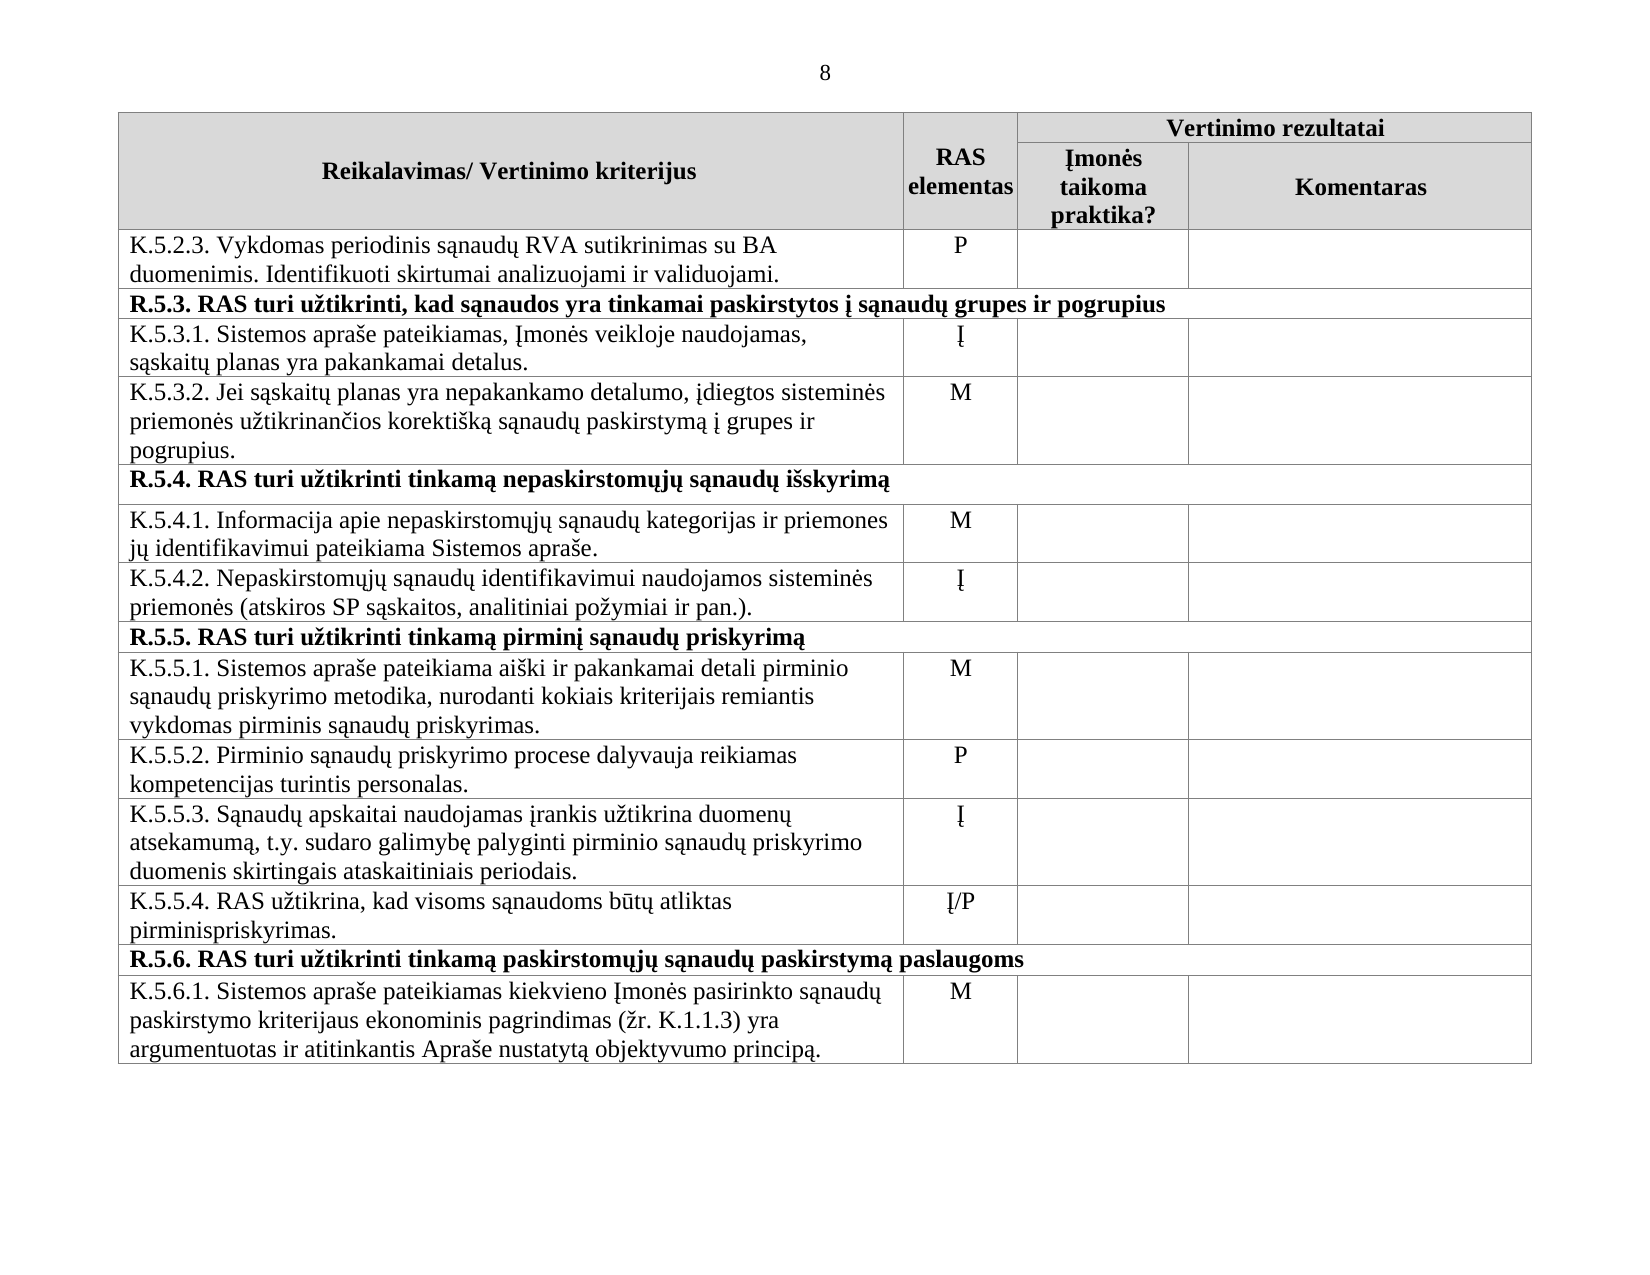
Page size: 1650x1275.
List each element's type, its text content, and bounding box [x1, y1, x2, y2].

table_cell K.5.5.3. Sąnaudų apskaitai naudojamas įrankis užtikrina duomenų atsekamumą, t.y. sudaro galimybę palyginti pirminio sąnaudų priskyrimo duomenis skirtingais ataskaitiniais periodais. [119, 799, 903, 885]
table_cell K.5.3.1. Sistemos apraše pateikiamas, Įmonės veikloje naudojamas, sąskaitų planas yra pakankamai detalus. [119, 319, 903, 376]
table_cell [1189, 377, 1531, 463]
table_cell Į [904, 563, 1017, 621]
table_cell [1189, 799, 1531, 885]
table_cell K.5.6.1. Sistemos apraše pateikiamas kiekvieno Įmonės pasirinkto sąnaudų paskirstymo kriterijaus ekonominis pagrindimas (žr. K.1.1.3) yra argumentuotas ir atitinkantis Apraše nustatytą objektyvumo principą. [119, 976, 903, 1063]
table_cell R.5.4. RAS turi užtikrinti tinkamą nepaskirstomųjų sąnaudų išskyrimą [119, 465, 1531, 504]
table_cell Įmonės taikoma praktika? [1018, 143, 1188, 229]
table_header RAS elementas [904, 113, 1017, 229]
table_cell R.5.6. RAS turi užtikrinti tinkamą paskirstomųjų sąnaudų paskirstymą paslaugoms [119, 945, 1531, 975]
table_cell [1018, 377, 1188, 463]
table_cell Komentaras [1189, 143, 1531, 229]
table_cell [1018, 230, 1188, 288]
table_cell [1018, 505, 1188, 562]
table_cell [1018, 740, 1188, 798]
table_cell [1189, 740, 1531, 798]
table_cell K.5.5.2. Pirminio sąnaudų priskyrimo procese dalyvauja reikiamas kompetencijas turintis personalas. [119, 740, 903, 798]
table_cell M [904, 377, 1017, 463]
table_cell P [904, 230, 1017, 288]
table_cell [1018, 886, 1188, 943]
table_cell K.5.3.2. Jei sąskaitų planas yra nepakankamo detalumo, įdiegtos sisteminės priemonės užtikrinančios korektišką sąnaudų paskirstymą į grupes ir pogrupius. [119, 377, 903, 463]
table_cell K.5.5.4. RAS užtikrina, kad visoms sąnaudoms būtų atliktas pirminispriskyrimas. [119, 886, 903, 943]
table_cell [1018, 653, 1188, 739]
table_cell [1189, 653, 1531, 739]
table_cell [1189, 230, 1531, 288]
table_cell K.5.2.3. Vykdomas periodinis sąnaudų RVA sutikrinimas su BA duomenimis. Identifikuoti skirtumai analizuojami ir validuojami. [119, 230, 903, 288]
table_header Reikalavimas/ Vertinimo kriterijus [119, 113, 903, 229]
table_cell M [904, 653, 1017, 739]
table_cell Į [904, 319, 1017, 376]
table_cell K.5.4.2. Nepaskirstomųjų sąnaudų identifikavimui naudojamos sisteminės priemonės (atskiros SP sąskaitos, analitiniai požymiai ir pan.). [119, 563, 903, 621]
table_cell [1189, 319, 1531, 376]
table_cell K.5.4.1. Informacija apie nepaskirstomųjų sąnaudų kategorijas ir priemones jų identifikavimui pateikiama Sistemos apraše. [119, 505, 903, 562]
table_cell [1189, 563, 1531, 621]
table_cell [1189, 505, 1531, 562]
table_cell Į/P [904, 886, 1017, 943]
table_cell [1018, 976, 1188, 1063]
table_cell R.5.5. RAS turi užtikrinti tinkamą pirminį sąnaudų priskyrimą [119, 622, 1531, 652]
table_cell M [904, 505, 1017, 562]
table_cell [1018, 799, 1188, 885]
table_cell [1189, 886, 1531, 943]
table_cell K.5.5.1. Sistemos apraše pateikiama aiški ir pakankamai detali pirminio sąnaudų priskyrimo metodika, nurodanti kokiais kriterijais remiantis vykdomas pirminis sąnaudų priskyrimas. [119, 653, 903, 739]
table_cell [1018, 563, 1188, 621]
table_cell P [904, 740, 1017, 798]
table_cell Į [904, 799, 1017, 885]
table_header Vertinimo rezultatai [1018, 113, 1531, 142]
table_cell M [904, 976, 1017, 1063]
table_cell [1018, 319, 1188, 376]
table_cell [1189, 976, 1531, 1063]
table_cell R.5.3. RAS turi užtikrinti, kad sąnaudos yra tinkamai paskirstytos į sąnaudų grupes ir pogrupius [119, 289, 1531, 318]
